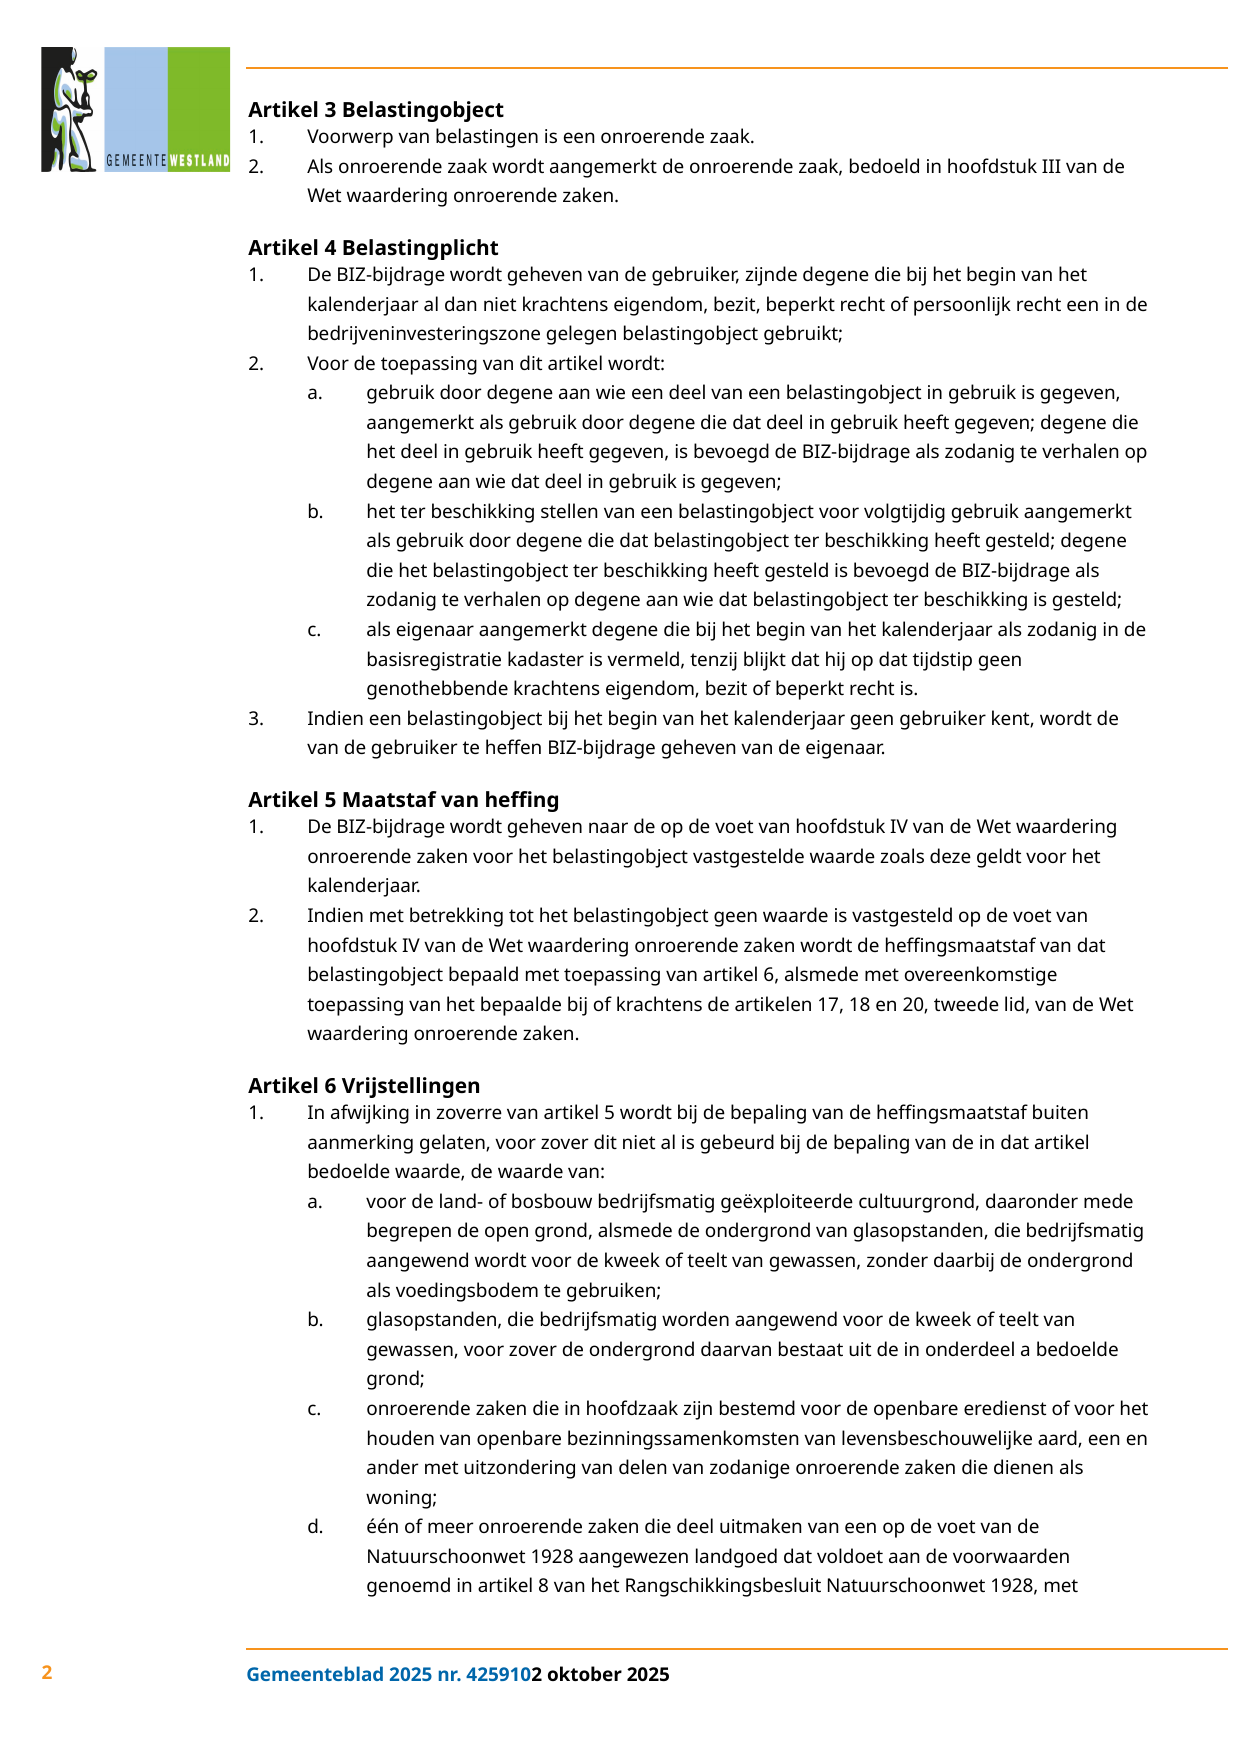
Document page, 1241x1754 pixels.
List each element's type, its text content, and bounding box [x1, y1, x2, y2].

picture [41, 47, 231, 172]
list Voor de toepassing van dit artikel wordt: [248, 350, 1152, 376]
text Artikel 3 Belastingobject [248, 95, 1152, 123]
text Artikel 5 Maatstaf van heffing [248, 785, 1152, 813]
list Als onroerende zaak wordt aangemerkt de onroerende zaak, bedoeld in hoofdstuk III van de Wet waardering onroerende zaken. [248, 153, 1152, 208]
list glasopstanden, die bedrijfsmatig worden aangewend voor de kweek of teelt van gewassen, voor zover de ondergrond daarvan bestaat uit de in onderdeel a bedoelde grond; [307, 1306, 1152, 1391]
list Indien een belastingobject bij het begin van het kalenderjaar geen gebruiker kent, wordt de van de gebruiker te heffen BIZ-bijdrage geheven van de eigenaar. [248, 705, 1152, 760]
list onroerende zaken die in hoofdzaak zijn bestemd voor de openbare eredienst of voor het houden van openbare bezinningssamenkomsten van levensbeschouwelijke aard, een en ander met uitzondering van delen van zodanige onroerende zaken die dienen als woning; [307, 1395, 1152, 1510]
text Artikel 6 Vrijstellingen [248, 1071, 1152, 1099]
list De BIZ-bijdrage wordt geheven naar de op de voet van hoofdstuk IV van de Wet waardering onroerende zaken voor het belastingobject vastgestelde waarde zoals deze geldt voor het kalenderjaar. [248, 813, 1152, 898]
list het ter beschikking stellen van een belastingobject voor volgtijdig gebruik aangemerkt als gebruik door degene die dat belastingobject ter beschikking heeft gesteld; degene die het belastingobject ter beschikking heeft gesteld is bevoegd de BIZ-bijdrage als zodanig te verhalen op degene aan wie dat belastingobject ter beschikking is gesteld; [307, 498, 1152, 612]
list als eigenaar aangemerkt degene die bij het begin van het kalenderjaar als zodanig in de basisregistratie kadaster is vermeld, tenzij blijkt dat hij op dat tijdstip geen genothebbende krachtens eigendom, bezit of beperkt recht is. [307, 616, 1152, 701]
list Indien met betrekking tot het belastingobject geen waarde is vastgesteld op de voet van hoofdstuk IV van de Wet waardering onroerende zaken wordt de heffingsmaatstaf van dat belastingobject bepaald met toepassing van artikel 6, alsmede met overeenkomstige toepassing van het bepaalde bij of krachtens de artikelen 17, 18 en 20, tweede lid, van de Wet waardering onroerende zaken. [248, 902, 1152, 1046]
list één of meer onroerende zaken die deel uitmaken van een op de voet van de Natuurschoonwet 1928 aangewezen landgoed dat voldoet aan de voorwaarden genoemd in artikel 8 van het Rangschikkingsbesluit Natuurschoonwet 1928, met [307, 1513, 1152, 1598]
list gebruik door degene aan wie een deel van een belastingobject in gebruik is gegeven, aangemerkt als gebruik door degene die dat deel in gebruik heeft gegeven; degene die het deel in gebruik heeft gegeven, is bevoegd de BIZ-bijdrage als zodanig te verhalen op degene aan wie dat deel in gebruik is gegeven; [307, 379, 1152, 494]
list Voorwerp van belastingen is een onroerende zaak. [248, 123, 1152, 149]
text Artikel 4 Belastingplicht [248, 233, 1152, 261]
list In afwijking in zoverre van artikel 5 wordt bij de bepaling van de heffingsmaatstaf buiten aanmerking gelaten, voor zover dit niet al is gebeurd bij de bepaling van de in dat artikel bedoelde waarde, de waarde van: [248, 1099, 1152, 1184]
list voor de land- of bosbouw bedrijfsmatig geëxploiteerde cultuurgrond, daaronder mede begrepen de open grond, alsmede de ondergrond van glasopstanden, die bedrijfsmatig aangewend wordt voor de kweek of teelt van gewassen, zonder daarbij de ondergrond als voedingsbodem te gebruiken; [307, 1188, 1152, 1303]
list De BIZ-bijdrage wordt geheven van de gebruiker, zijnde degene die bij het begin van het kalenderjaar al dan niet krachtens eigendom, bezit, beperkt recht of persoonlijk recht een in de bedrijveninvesteringszone gelegen belastingobject gebruikt; [248, 261, 1152, 346]
